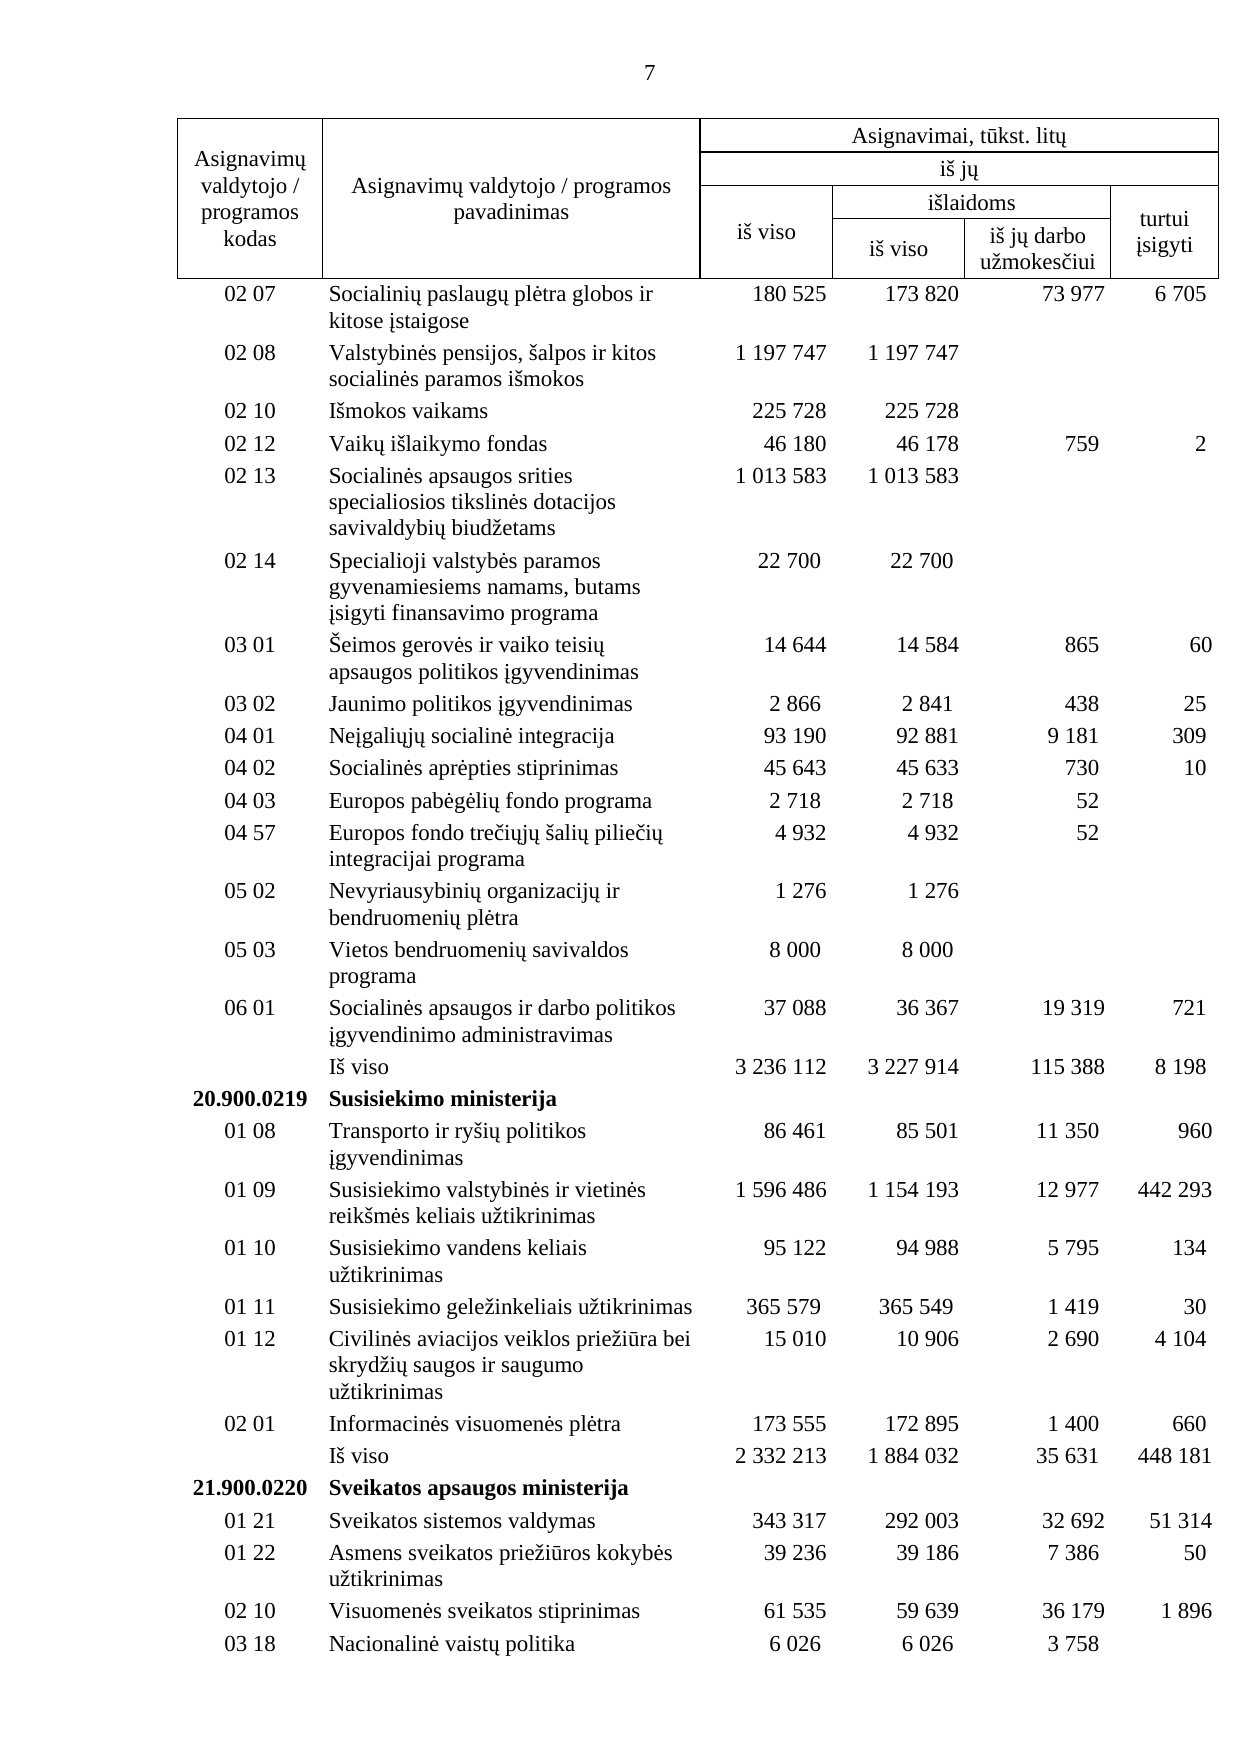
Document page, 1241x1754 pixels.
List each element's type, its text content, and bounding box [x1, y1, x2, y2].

table_cell 51 314 [1111, 1504, 1218, 1536]
table_cell 14 644 [700, 629, 832, 687]
table_cell 02 08 [177, 336, 322, 394]
table_cell 61 535 [700, 1595, 832, 1627]
table_cell 438 [965, 687, 1111, 719]
table_cell [1111, 784, 1218, 816]
table_cell 39 236 [700, 1536, 832, 1594]
table_cell 1 419 [965, 1290, 1111, 1322]
table_cell 448 181 [1111, 1439, 1218, 1472]
table_cell 59 639 [833, 1595, 965, 1627]
table_cell 04 57 [177, 816, 322, 874]
table_cell 8 198 [1111, 1050, 1218, 1082]
table_cell 45 633 [833, 752, 965, 784]
table_cell [965, 1472, 1111, 1504]
table_cell Susisiekimo ministerija [323, 1082, 700, 1114]
table_cell 173 555 [700, 1407, 832, 1439]
table_cell 2 332 213 [700, 1439, 832, 1472]
table_cell [833, 1082, 965, 1114]
table_cell 225 728 [833, 395, 965, 427]
table_cell iš viso [701, 186, 832, 277]
table_cell 02 13 [177, 459, 322, 544]
table_cell 06 01 [177, 992, 322, 1050]
table_cell Civilinės aviacijos veiklos priežiūra bei skrydžių saugos ir saugumo užtikrinimas [323, 1322, 700, 1407]
table_header Asignavimai, tūkst. litų [701, 119, 1218, 151]
table_cell Valstybinės pensijos, šalpos ir kitos socialinės paramos išmokos [323, 336, 700, 394]
table_cell 22 700 [700, 544, 832, 629]
table_cell 1 276 [700, 875, 832, 933]
table_cell [177, 1050, 322, 1082]
table_cell Neįgaliųjų socialinė integracija [323, 719, 700, 752]
table_cell 35 631 [965, 1439, 1111, 1472]
table_cell Socialinės apsaugos ir darbo politikos įgyvendinimo administravimas [323, 992, 700, 1050]
table_cell [965, 1082, 1111, 1114]
table_cell 292 003 [833, 1504, 965, 1536]
table_cell 1 276 [833, 875, 965, 933]
table_cell [965, 933, 1111, 992]
table_cell 3 236 112 [700, 1050, 832, 1082]
table_cell 19 319 [965, 992, 1111, 1050]
table_cell 03 18 [177, 1627, 322, 1659]
table_cell 442 293 [1111, 1173, 1218, 1232]
table_cell 365 579 [700, 1290, 832, 1322]
table_cell 37 088 [700, 992, 832, 1050]
table_cell 1 013 583 [700, 459, 832, 544]
table_cell iš jų [701, 153, 1218, 184]
table_cell [1111, 816, 1218, 874]
table_cell 180 525 [700, 279, 832, 336]
table_cell 721 [1111, 992, 1218, 1050]
table_cell iš viso [833, 219, 964, 277]
table_cell 5 795 [965, 1232, 1111, 1290]
table_cell [1111, 336, 1218, 394]
table_cell [965, 459, 1111, 544]
table_cell 02 10 [177, 395, 322, 427]
table_cell [1111, 544, 1218, 629]
table_cell [965, 875, 1111, 933]
table_cell 01 10 [177, 1232, 322, 1290]
table_cell 60 [1111, 629, 1218, 687]
table_cell 1 896 [1111, 1595, 1218, 1627]
table_cell [833, 1472, 965, 1504]
table_cell 36 179 [965, 1595, 1111, 1627]
table_cell 309 [1111, 719, 1218, 752]
table_cell Visuomenės sveikatos stiprinimas [323, 1595, 700, 1627]
table_cell 02 01 [177, 1407, 322, 1439]
table_cell 39 186 [833, 1536, 965, 1594]
table_cell 4 104 [1111, 1322, 1218, 1407]
table_cell 2 718 [833, 784, 965, 816]
table_cell 10 [1111, 752, 1218, 784]
table_cell 660 [1111, 1407, 1218, 1439]
table_cell [1111, 459, 1218, 544]
table_cell turtui įsigyti [1111, 186, 1218, 277]
table_cell Europos fondo trečiųjų šalių piliečių integracijai programa [323, 816, 700, 874]
table_cell Socialinės aprėpties stiprinimas [323, 752, 700, 784]
table_cell 1 013 583 [833, 459, 965, 544]
table_cell Europos pabėgėlių fondo programa [323, 784, 700, 816]
table_cell Sveikatos apsaugos ministerija [323, 1472, 700, 1504]
table_cell 95 122 [700, 1232, 832, 1290]
table_cell iš jų darbo užmokesčiui [965, 219, 1110, 277]
table_cell 45 643 [700, 752, 832, 784]
table_cell [1111, 1082, 1218, 1114]
table_cell 05 02 [177, 875, 322, 933]
table_cell 960 [1111, 1115, 1218, 1173]
table_cell 4 932 [700, 816, 832, 874]
table_cell [1111, 933, 1218, 992]
table_cell 36 367 [833, 992, 965, 1050]
table_cell 8 000 [833, 933, 965, 992]
table_cell Iš viso [323, 1050, 700, 1082]
table_cell 2 841 [833, 687, 965, 719]
table_cell Asmens sveikatos priežiūros kokybės užtikrinimas [323, 1536, 700, 1594]
table_cell 50 [1111, 1536, 1218, 1594]
table_cell 3 758 [965, 1627, 1111, 1659]
table_cell Socialinės apsaugos srities specialiosios tikslinės dotacijos savivaldybių biudžetams [323, 459, 700, 544]
table_cell 73 977 [965, 279, 1111, 336]
table_cell 2 [1111, 427, 1218, 459]
table_cell 1 197 747 [700, 336, 832, 394]
table_cell 8 000 [700, 933, 832, 992]
table_cell 93 190 [700, 719, 832, 752]
table_cell 134 [1111, 1232, 1218, 1290]
table_cell 11 350 [965, 1115, 1111, 1173]
table_cell 1 197 747 [833, 336, 965, 394]
table_cell 365 549 [833, 1290, 965, 1322]
table_cell 2 690 [965, 1322, 1111, 1407]
table_cell 32 692 [965, 1504, 1111, 1536]
table_cell 759 [965, 427, 1111, 459]
table_cell Nevyriausybinių organizacijų ir bendruomenių plėtra [323, 875, 700, 933]
table_cell 01 21 [177, 1504, 322, 1536]
table_cell Sveikatos sistemos valdymas [323, 1504, 700, 1536]
table_cell 04 01 [177, 719, 322, 752]
table_cell [1111, 395, 1218, 427]
table_cell [965, 336, 1111, 394]
table_cell 1 596 486 [700, 1173, 832, 1232]
table_cell [965, 395, 1111, 427]
table_cell išlaidoms [833, 186, 1110, 218]
table_cell 05 03 [177, 933, 322, 992]
table_cell 1 154 193 [833, 1173, 965, 1232]
table_cell Jaunimo politikos įgyvendinimas [323, 687, 700, 719]
table_cell 25 [1111, 687, 1218, 719]
table_cell 225 728 [700, 395, 832, 427]
table_cell 02 14 [177, 544, 322, 629]
table_cell 92 881 [833, 719, 965, 752]
table_cell Vaikų išlaikymo fondas [323, 427, 700, 459]
table_cell Šeimos gerovės ir vaiko teisių apsaugos politikos įgyvendinimas [323, 629, 700, 687]
table_cell 03 02 [177, 687, 322, 719]
table_cell 20.900.0219 [177, 1082, 322, 1114]
table_cell 343 317 [700, 1504, 832, 1536]
table_cell 02 10 [177, 1595, 322, 1627]
table_cell 1 400 [965, 1407, 1111, 1439]
table_cell 865 [965, 629, 1111, 687]
table_cell 1 884 032 [833, 1439, 965, 1472]
table_cell 2 718 [700, 784, 832, 816]
table_cell 03 01 [177, 629, 322, 687]
table_cell 02 07 [177, 279, 322, 336]
table_cell Iš viso [323, 1439, 700, 1472]
table_header Asignavimų valdytojo / programos pavadinimas [323, 119, 699, 277]
table_cell 12 977 [965, 1173, 1111, 1232]
table_cell Informacinės visuomenės plėtra [323, 1407, 700, 1439]
table_cell 15 010 [700, 1322, 832, 1407]
table_cell [177, 1439, 322, 1472]
table_cell [700, 1082, 832, 1114]
table_cell 04 03 [177, 784, 322, 816]
table_cell 6 705 [1111, 279, 1218, 336]
table_cell 6 026 [833, 1627, 965, 1659]
table_cell 01 12 [177, 1322, 322, 1407]
table_cell [700, 1472, 832, 1504]
table_cell 01 09 [177, 1173, 322, 1232]
table_cell 22 700 [833, 544, 965, 629]
table_cell Vietos bendruomenių savivaldos programa [323, 933, 700, 992]
table_cell 730 [965, 752, 1111, 784]
table_cell 46 180 [700, 427, 832, 459]
table_cell [1111, 875, 1218, 933]
table_cell Nacionalinė vaistų politika [323, 1627, 700, 1659]
table_cell 115 388 [965, 1050, 1111, 1082]
table_cell [1111, 1627, 1218, 1659]
table_cell 01 08 [177, 1115, 322, 1173]
table_cell 04 02 [177, 752, 322, 784]
table_cell 52 [965, 816, 1111, 874]
table_cell 21.900.0220 [177, 1472, 322, 1504]
table_cell 6 026 [700, 1627, 832, 1659]
table_cell 02 12 [177, 427, 322, 459]
table_cell 9 181 [965, 719, 1111, 752]
table_cell 7 386 [965, 1536, 1111, 1594]
table_cell 14 584 [833, 629, 965, 687]
table_cell 10 906 [833, 1322, 965, 1407]
table_cell 2 866 [700, 687, 832, 719]
table_cell Susisiekimo geležinkeliais užtikrinimas [323, 1290, 700, 1322]
table_cell 94 988 [833, 1232, 965, 1290]
table_cell 85 501 [833, 1115, 965, 1173]
table_cell 3 227 914 [833, 1050, 965, 1082]
table_cell 01 11 [177, 1290, 322, 1322]
table_cell [1111, 1472, 1218, 1504]
table_cell 30 [1111, 1290, 1218, 1322]
table_cell Susisiekimo valstybinės ir vietinės reikšmės keliais užtikrinimas [323, 1173, 700, 1232]
table_cell 173 820 [833, 279, 965, 336]
table_cell Susisiekimo vandens keliais užtikrinimas [323, 1232, 700, 1290]
table_cell Transporto ir ryšių politikos įgyvendinimas [323, 1115, 700, 1173]
table_cell 52 [965, 784, 1111, 816]
table_cell Specialioji valstybės paramos gyvenamiesiems namams, butams įsigyti finansavimo programa [323, 544, 700, 629]
table_cell 46 178 [833, 427, 965, 459]
table_header Asignavimų valdytojo / programos kodas [178, 119, 322, 277]
table_cell 86 461 [700, 1115, 832, 1173]
table_cell 172 895 [833, 1407, 965, 1439]
table_cell Išmokos vaikams [323, 395, 700, 427]
table_cell 01 22 [177, 1536, 322, 1594]
table_cell Socialinių paslaugų plėtra globos ir kitose įstaigose [323, 279, 700, 336]
table_cell [965, 544, 1111, 629]
table_cell 4 932 [833, 816, 965, 874]
